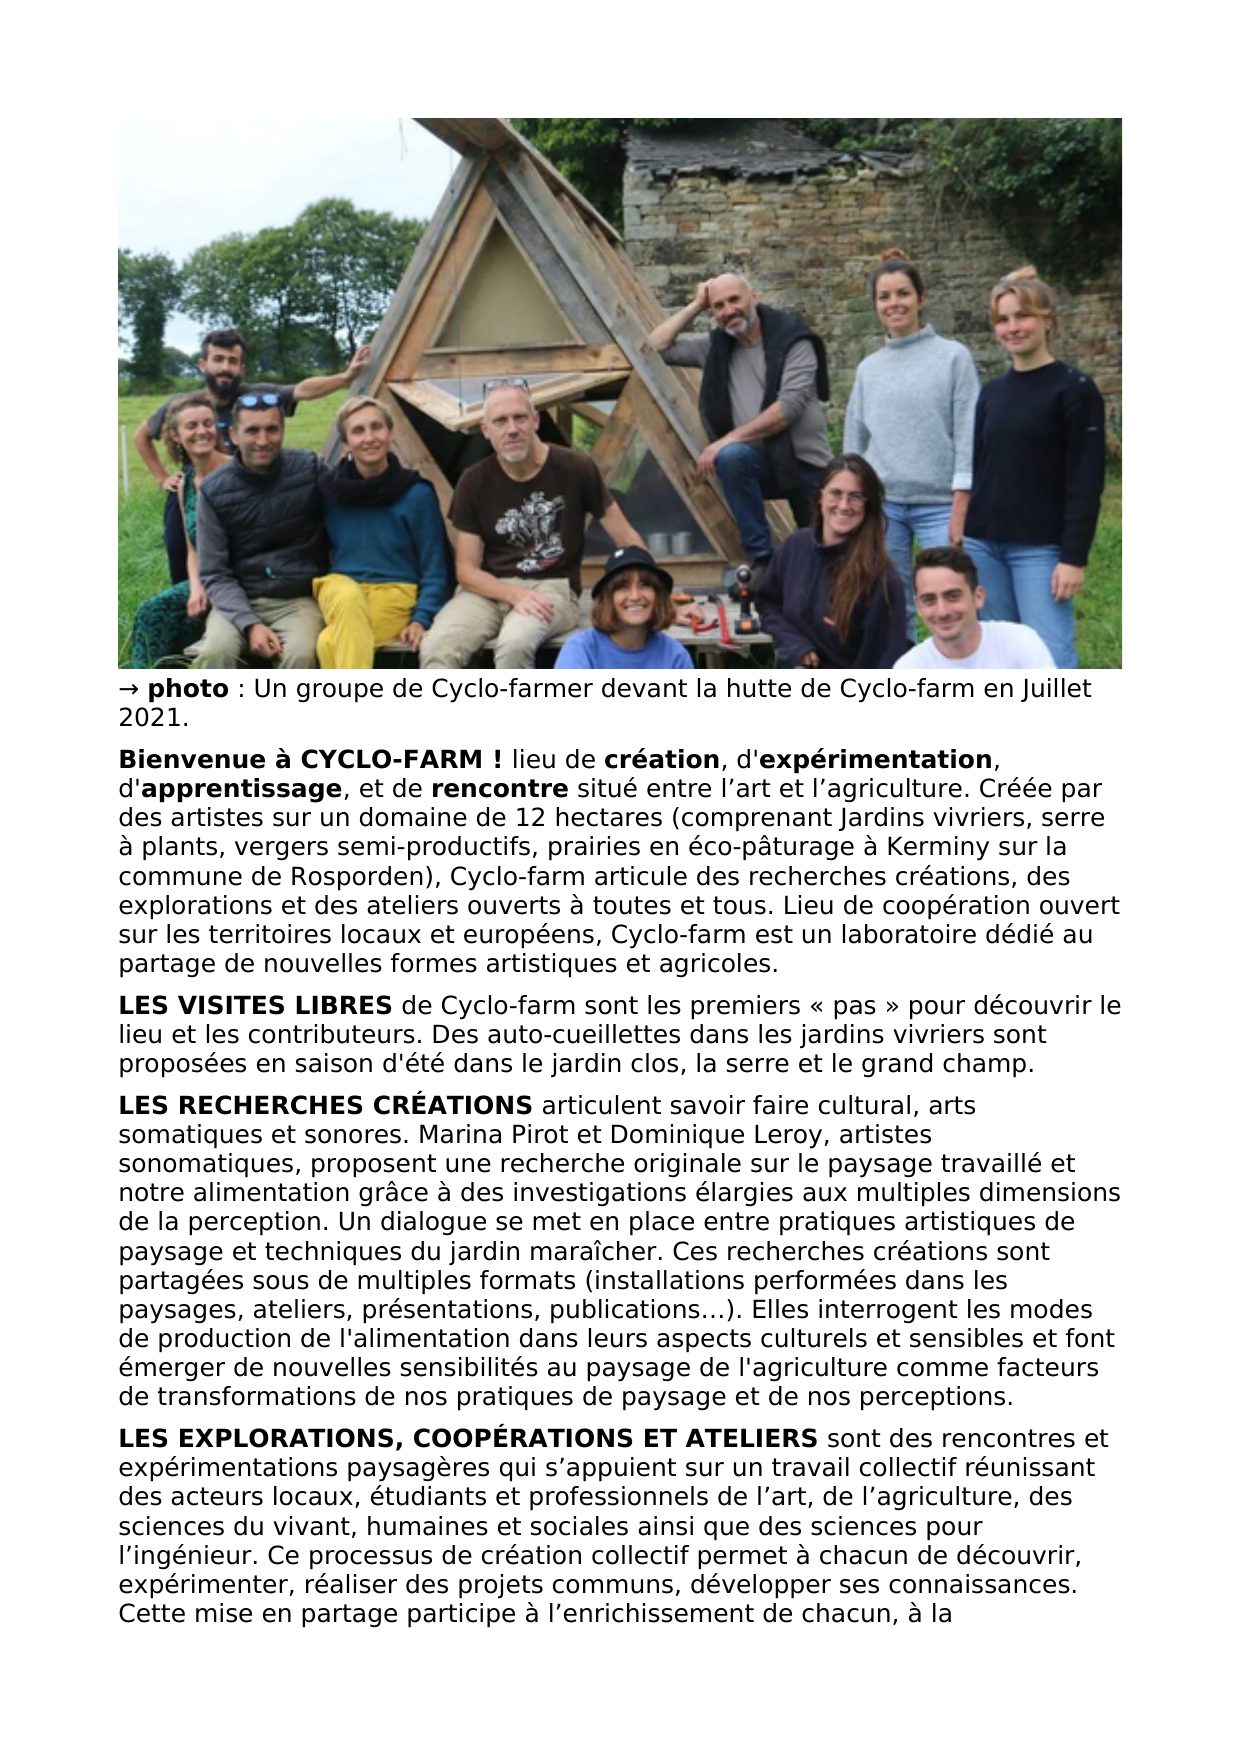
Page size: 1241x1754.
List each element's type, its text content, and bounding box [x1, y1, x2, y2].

text LES RECHERCHES CRÉATIONS articulent savoir faire cultural, arts somatiques et sonores. Marina Pirot et Dominique Leroy, artistes sonomatiques, proposent une recherche originale sur le paysage travaillé et notre alimentation grâce à des investigations élargies aux multiples dimensions de la perception. Un dialogue se met en place entre pratiques artistiques de paysage et techniques du jardin maraîcher. Ces recherches créations sont partagées sous de multiples formats (installations performées dans les paysages, ateliers, présentations, publications…). Elles interrogent les modes de production de l'alimentation dans leurs aspects culturels et sensibles et font émerger de nouvelles sensibilités au paysage de l'agriculture comme facteurs de transformations de nos pratiques de paysage et de nos perceptions. [118, 1091, 1122, 1412]
text LES EXPLORATIONS, COOPÉRATIONS ET ATELIERS sont des rencontres et expérimentations paysagères qui s’appuient sur un travail collectif réunissant des acteurs locaux, étudiants et professionnels de l’art, de l’agriculture, des sciences du vivant, humaines et sociales ainsi que des sciences pour l’ingénieur. Ce processus de création collectif permet à chacun de découvrir, expérimenter, réaliser des projets communs, développer ses connaissances. Cette mise en partage participe à l’enrichissement de chacun, à la [118, 1424, 1122, 1628]
text LES VISITES LIBRES de Cyclo-farm sont les premiers « pas » pour découvrir le lieu et les contributeurs. Des auto-cueillettes dans les jardins vivriers sont proposées en saison d'été dans le jardin clos, la serre et le grand champ. [118, 991, 1122, 1078]
text Bienvenue à CYCLO-FARM ! lieu de création, d'expérimentation, d'apprentissage, et de rencontre situé entre l’art et l’agriculture. Créée par des artistes sur un domaine de 12 hectares (comprenant Jardins vivriers, serre à plants, vergers semi-productifs, prairies en éco-pâturage à Kerminy sur la commune de Rosporden), Cyclo-farm articule des recherches créations, des explorations et des ateliers ouverts à toutes et tous. Lieu de coopération ouvert sur les territoires locaux et européens, Cyclo-farm est un laboratoire dédié au partage de nouvelles formes artistiques et agricoles. [118, 745, 1122, 978]
picture [118, 118, 1123, 669]
text → photo : Un groupe de Cyclo-farmer devant la hutte de Cyclo-farm en Juillet 2021. [118, 669, 1122, 732]
